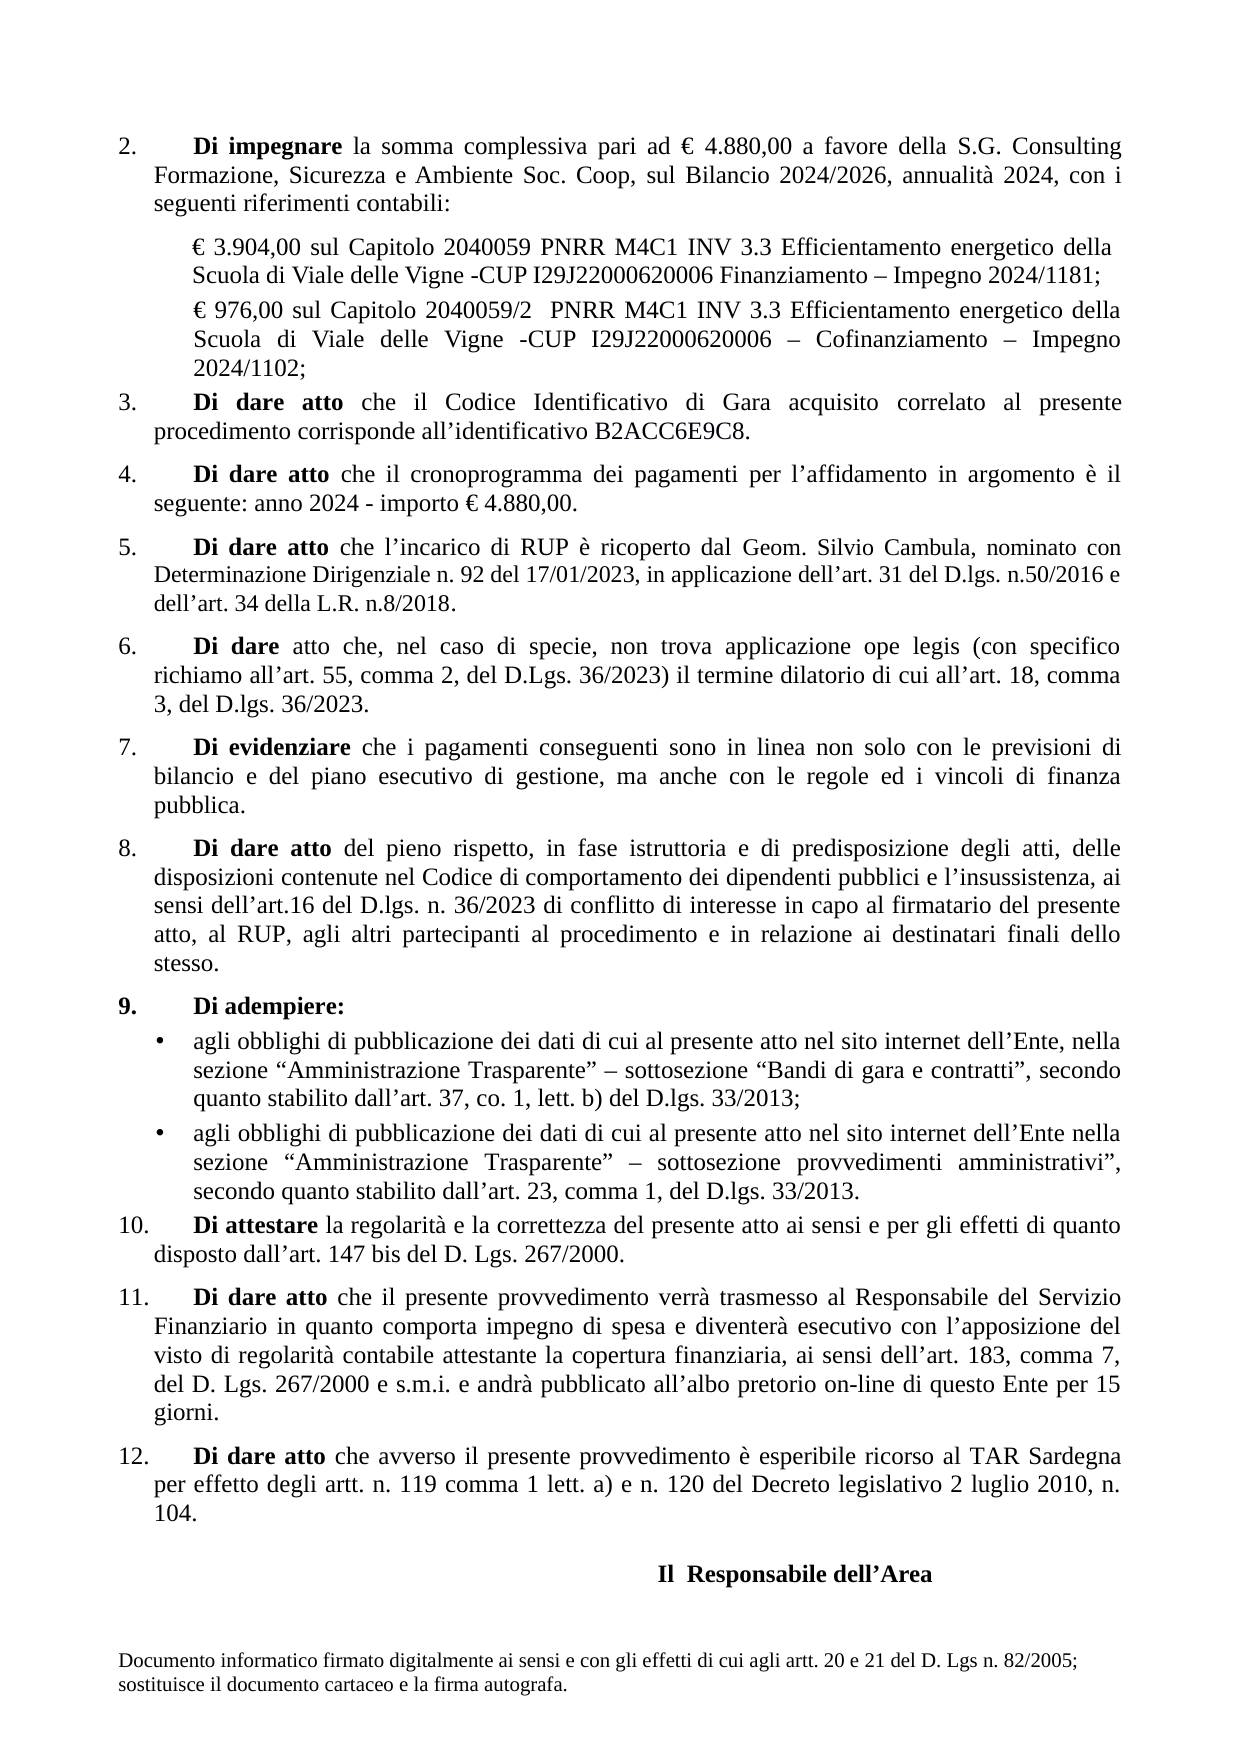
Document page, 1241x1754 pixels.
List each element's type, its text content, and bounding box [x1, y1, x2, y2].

list Di dare atto che, nel caso di specie, non trova applicazione ope legis (con specifico richiamo all’art. 55, comma 2, del D.Lgs. 36/2023) il termine dilatorio di cui all’art. 18, comma 3, del D.lgs. 36/2023. [118, 631, 1122, 718]
text € 3.904,00 sul Capitolo 2040059 PNRR M4C1 INV 3.3 Efficientamento energetico della Scuola di Viale delle Vigne -CUP I29J22000620006 Finanziamento – Impegno 2024/1181; [118, 232, 1122, 289]
list € 976,00 sul Capitolo 2040059/2 PNRR M4C1 INV 3.3 Efficientamento energetico della Scuola di Viale delle Vigne -CUP I29J22000620006 – Cofinanziamento – Impegno 2024/1102; [156, 295, 1122, 382]
list Di dare atto del pieno rispetto, in fase istruttoria e di predisposizione degli atti, delle disposizioni contenute nel Codice di comportamento dei dipendenti pubblici e l’insussistenza, ai sensi dell’art.16 del D.lgs. n. 36/2023 di conflitto di interesse in capo al firmatario del presente atto, al RUP, agli altri partecipanti al procedimento e in relazione ai destinatari finali dello stesso. [118, 833, 1122, 977]
list Di dare atto che il Codice Identificativo di Gara acquisito correlato al presente procedimento corrisponde all’identificativo B2ACC6E9C8. [118, 387, 1122, 445]
list Di impegnare la somma complessiva pari ad € 4.880,00 a favore della S.G. Consulting Formazione, Sicurezza e Ambiente Soc. Coop, sul Bilancio 2024/2026, annualità 2024, con i seguenti riferimenti contabili: [118, 131, 1122, 217]
list Di dare atto che l’incarico di RUP è ricoperto dal Geom. Silvio Cambula, nominato con Determinazione Dirigenziale n. 92 del 17/01/2023, in applicazione dell’art. 31 del D.lgs. n.50/2016 e dell’art. 34 della L.R. n.8/2018. [118, 532, 1122, 617]
list Di adempiere: [118, 991, 1122, 1020]
list Il Responsabile dell’Area [156, 1559, 1122, 1588]
list agli obblighi di pubblicazione dei dati di cui al presente atto nel sito internet dell’Ente, nella sezione “Amministrazione Trasparente” – sottosezione “Bandi di gara e contratti”, secondo quanto stabilito dall’art. 37, co. 1, lett. b) del D.lgs. 33/2013; [156, 1026, 1122, 1112]
list Di dare atto che il presente provvedimento verrà trasmesso al Responsabile del Servizio Finanziario in quanto comporta impegno di spesa e diventerà esecutivo con l’apposizione del visto di regolarità contabile attestante la copertura finanziaria, ai sensi dell’art. 183, comma 7, del D. Lgs. 267/2000 e s.m.i. e andrà pubblicato all’albo pretorio on-line di questo Ente per 15 giorni. [118, 1282, 1122, 1426]
list Di evidenziare che i pagamenti conseguenti sono in linea non solo con le previsioni di bilancio e del piano esecutivo di gestione, ma anche con le regole ed i vincoli di finanza pubblica. [118, 732, 1122, 818]
list agli obblighi di pubblicazione dei dati di cui al presente atto nel sito internet dell’Ente nella sezione “Amministrazione Trasparente” – sottosezione provvedimenti amministrativi”, secondo quanto stabilito dall’art. 23, comma 1, del D.lgs. 33/2013. [156, 1118, 1122, 1204]
list Di dare atto che avverso il presente provvedimento è esperibile ricorso al TAR Sardegna per effetto degli artt. n. 119 comma 1 lett. a) e n. 120 del Decreto legislativo 2 luglio 2010, n. 104. [118, 1441, 1122, 1527]
list Di dare atto che il cronoprogramma dei pagamenti per l’affidamento in argomento è il seguente: anno 2024 - importo € 4.880,00. [118, 459, 1122, 517]
list Di attestare la regolarità e la correttezza del presente atto ai sensi e per gli effetti di quanto disposto dall’art. 147 bis del D. Lgs. 267/2000. [118, 1210, 1122, 1268]
